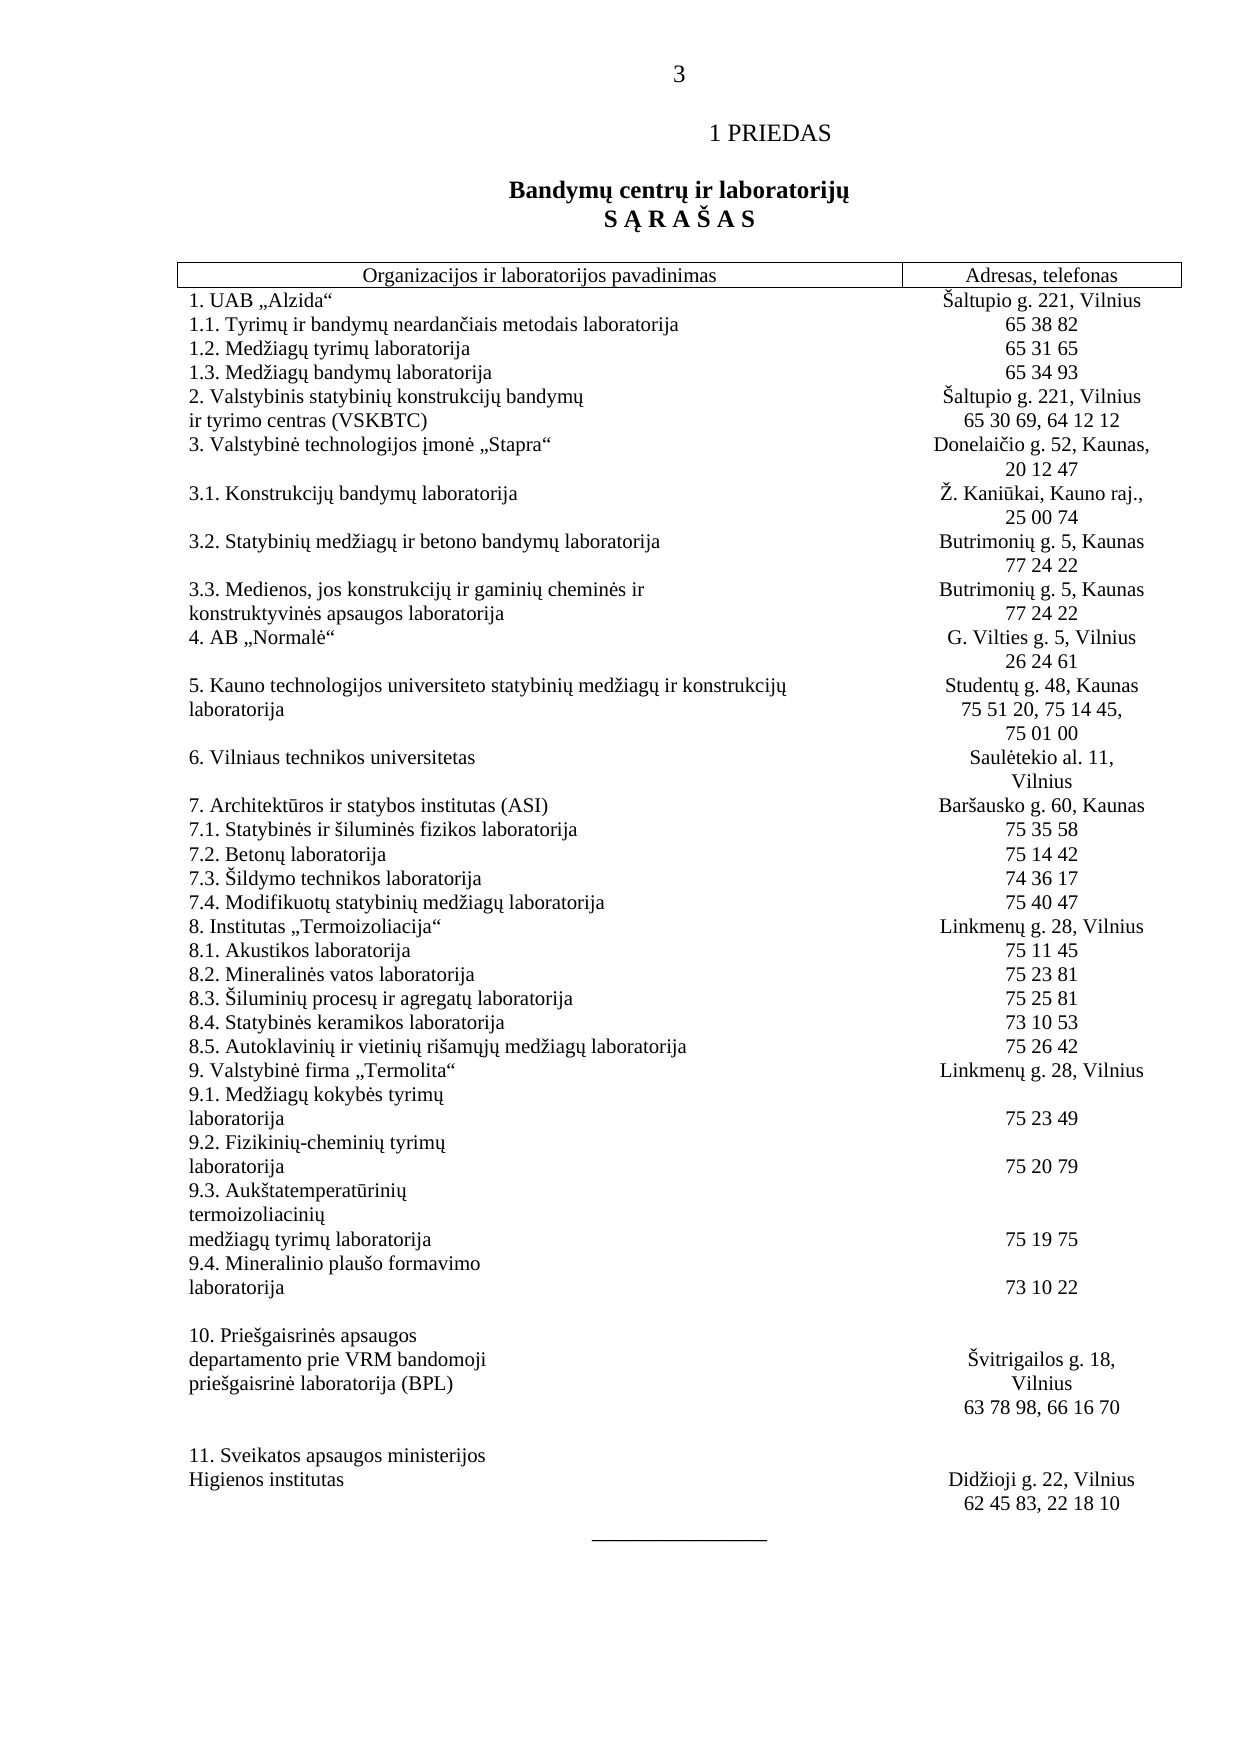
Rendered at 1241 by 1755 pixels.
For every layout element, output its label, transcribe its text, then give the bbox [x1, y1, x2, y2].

table_cell 8.3. Šiluminių procesų ir agregatų laboratorija [177, 986, 902, 1010]
table_cell [177, 649, 902, 673]
table_cell 77 24 22 [902, 601, 1181, 625]
table_cell 7.4. Modifikuotų statybinių medžiagų laboratorija [177, 890, 902, 914]
table_cell 9.3. Aukštatemperatūrinių [177, 1178, 902, 1202]
table_cell [902, 1443, 1181, 1467]
table_cell 75 51 20, 75 14 45, [902, 697, 1181, 721]
table_cell 73 10 22 [902, 1275, 1181, 1299]
table_cell 9.2. Fizikinių-cheminių tyrimų [177, 1130, 902, 1154]
table_cell 75 26 42 [902, 1034, 1181, 1058]
table_cell 3. Valstybinė technologijos įmonė „Stapra“ [177, 433, 902, 456]
table_cell 65 38 82 [902, 312, 1181, 336]
table_cell 9.4. Mineralinio plaušo formavimo [177, 1251, 902, 1274]
table_cell 3.1. Konstrukcijų bandymų laboratorija [177, 481, 902, 504]
table_cell 65 31 65 [902, 336, 1181, 360]
table_cell 75 23 49 [902, 1106, 1181, 1130]
table_cell 8.4. Statybinės keramikos laboratorija [177, 1010, 902, 1034]
table_cell Higienos institutas [177, 1467, 902, 1491]
table_cell 75 40 47 [902, 890, 1181, 914]
table_cell 8.5. Autoklavinių ir vietinių rišamųjų medžiagų laboratorija [177, 1034, 902, 1058]
table_cell 7. Architektūros ir statybos institutas (ASI) [177, 793, 902, 817]
table_cell 73 10 53 [902, 1010, 1181, 1034]
table_cell 65 34 93 [902, 360, 1181, 384]
table_cell Švitrigailos g. 18, [902, 1347, 1181, 1371]
table_cell Donelaičio g. 52, Kaunas, [902, 433, 1181, 456]
table_cell 75 14 42 [902, 841, 1181, 866]
table_cell [902, 1178, 1181, 1202]
table_cell laboratorija [177, 1154, 902, 1178]
text 1 PRIEDAS [177, 118, 1181, 147]
table_cell departamento prie VRM bandomoji [177, 1347, 902, 1371]
table_cell 75 01 00 [902, 721, 1181, 745]
table_cell 5. Kauno technologijos universiteto statybinių medžiagų ir konstrukcijų [177, 673, 902, 697]
table_cell laboratorija [177, 1275, 902, 1299]
table_cell [902, 1299, 1181, 1323]
table_cell 74 36 17 [902, 866, 1181, 889]
table_cell [902, 1203, 1181, 1226]
table_cell 62 45 83, 22 18 10 [902, 1491, 1181, 1515]
table_cell 8.1. Akustikos laboratorija [177, 938, 902, 962]
table_cell Butrimonių g. 5, Kaunas [902, 577, 1181, 601]
table_cell 65 30 69, 64 12 12 [902, 408, 1181, 432]
table_cell [177, 721, 902, 745]
table_cell 1.3. Medžiagų bandymų laboratorija [177, 360, 902, 384]
table_cell 20 12 47 [902, 456, 1181, 481]
table_cell Butrimonių g. 5, Kaunas [902, 529, 1181, 553]
table_cell Vilnius [902, 1371, 1181, 1395]
text SĄRAŠAS [177, 204, 1181, 233]
text ______________ [177, 1515, 1181, 1544]
table_cell [177, 1299, 902, 1323]
table_cell [177, 1395, 902, 1419]
table_cell [177, 456, 902, 481]
table_cell 7.1. Statybinės ir šiluminės fizikos laboratorija [177, 818, 902, 841]
table_cell 3.2. Statybinių medžiagų ir betono bandymų laboratorija [177, 529, 902, 553]
table_cell 8.2. Mineralinės vatos laboratorija [177, 962, 902, 986]
table_cell 10. Priešgaisrinės apsaugos [177, 1323, 902, 1347]
table_cell 75 35 58 [902, 818, 1181, 841]
table_cell Linkmenų g. 28, Vilnius [902, 1058, 1181, 1082]
table_cell 1.1. Tyrimų ir bandymų neardančiais metodais laboratorija [177, 312, 902, 336]
table_cell [902, 1130, 1181, 1154]
table_cell Linkmenų g. 28, Vilnius [902, 914, 1181, 938]
table_cell 75 11 45 [902, 938, 1181, 962]
table_cell 1.2. Medžiagų tyrimų laboratorija [177, 336, 902, 360]
table_cell Baršausko g. 60, Kaunas [902, 793, 1181, 817]
table_cell termoizoliacinių [177, 1203, 902, 1226]
table_cell [902, 1419, 1181, 1443]
table_cell priešgaisrinė laboratorija (BPL) [177, 1371, 902, 1395]
table_cell 75 23 81 [902, 962, 1181, 986]
table_cell 6. Vilniaus technikos universitetas [177, 745, 902, 769]
table_cell Saulėtekio al. 11, [902, 745, 1181, 769]
table_cell 11. Sveikatos apsaugos ministerijos [177, 1443, 902, 1467]
table_cell 77 24 22 [902, 553, 1181, 577]
table_cell medžiagų tyrimų laboratorija [177, 1226, 902, 1251]
table_cell [177, 1419, 902, 1443]
table_cell Studentų g. 48, Kaunas [902, 673, 1181, 697]
table_cell Vilnius [902, 769, 1181, 793]
table_cell Ž. Kaniūkai, Kauno raj., [902, 481, 1181, 504]
table_cell [177, 505, 902, 529]
table_cell 9. Valstybinė firma „Termolita“ [177, 1058, 902, 1082]
table_cell 75 25 81 [902, 986, 1181, 1010]
table_cell 9.1. Medžiagų kokybės tyrimų [177, 1082, 902, 1106]
table_cell 75 19 75 [902, 1226, 1181, 1251]
table_cell [902, 1323, 1181, 1347]
table_cell Šaltupio g. 221, Vilnius [902, 288, 1181, 312]
table_cell 2. Valstybinis statybinių konstrukcijų bandymų [177, 384, 902, 408]
table_cell 3.3. Medienos, jos konstrukcijų ir gaminių cheminės ir [177, 577, 902, 601]
table_cell [177, 769, 902, 793]
table_cell [902, 1082, 1181, 1106]
table_cell G. Vilties g. 5, Vilnius [902, 625, 1181, 649]
table_cell laboratorija [177, 1106, 902, 1130]
table_cell [902, 1251, 1181, 1274]
table_cell ir tyrimo centras (VSKBTC) [177, 408, 902, 432]
table_cell [177, 1491, 902, 1515]
table_cell 75 20 79 [902, 1154, 1181, 1178]
table_cell 8. Institutas „Termoizoliacija“ [177, 914, 902, 938]
table_cell Didžioji g. 22, Vilnius [902, 1467, 1181, 1491]
table_cell 63 78 98, 66 16 70 [902, 1395, 1181, 1419]
table_cell Šaltupio g. 221, Vilnius [902, 384, 1181, 408]
table_cell konstruktyvinės apsaugos laboratorija [177, 601, 902, 625]
table_cell 1. UAB „Alzida“ [177, 288, 902, 312]
table_cell [177, 553, 902, 577]
table_cell 7.3. Šildymo technikos laboratorija [177, 866, 902, 889]
table_cell 7.2. Betonų laboratorija [177, 841, 902, 866]
text Bandymų centrų ir laboratorijų [177, 176, 1181, 204]
table_cell laboratorija [177, 697, 902, 721]
table_header Organizacijos ir laboratorijos pavadinimas [178, 263, 902, 287]
table_cell 26 24 61 [902, 649, 1181, 673]
table_header Adresas, telefonas [903, 263, 1181, 287]
table_cell 25 00 74 [902, 505, 1181, 529]
table_cell 4. AB „Normalė“ [177, 625, 902, 649]
